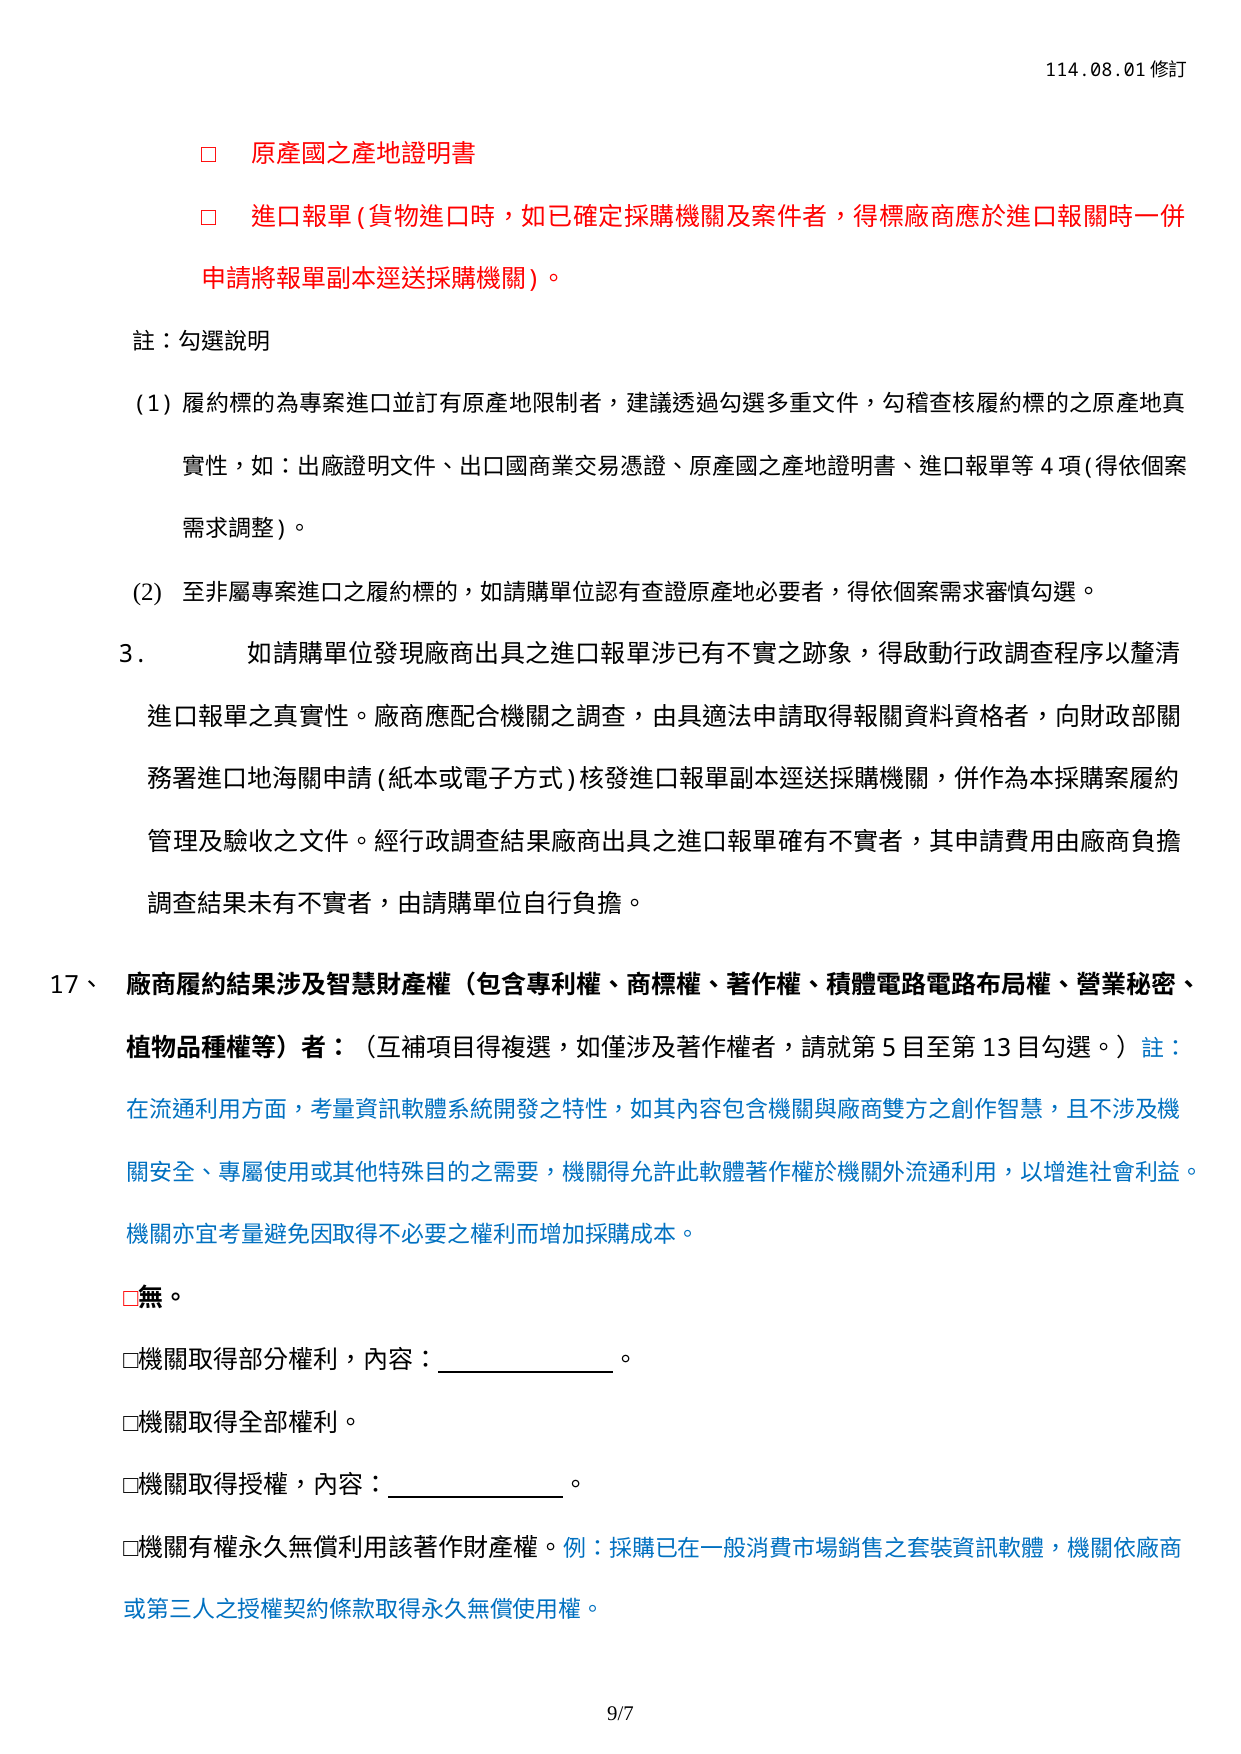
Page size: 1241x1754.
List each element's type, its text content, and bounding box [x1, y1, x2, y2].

text □無。 [123, 1254, 1187, 1316]
list 履約標的為專案進口並訂有原產地限制者，建議透過勾選多重文件，勾稽查核履約標的之原產地真實性，如：出廠證明文件、出口國商業交易憑證、原產國之產地證明書、進口報單等4項(得依個案需求調整)。 [133, 360, 1187, 547]
text 註：勾選說明 [133, 297, 1187, 360]
text □機關取得部分權利，內容： 。 [123, 1316, 1187, 1379]
list 廠商履約結果涉及智慧財產權（包含專利權、商標權、著作權、積體電路電路布局權、營業秘密、植物品種權等）者：（互補項目得複選，如僅涉及著作權者，請就第5目至第13目勾選。）註：在流通利用方面，考量資訊軟體系統開發之特性，如其內容包含機關與廠商雙方之創作智慧，且不涉及機關安全、專屬使用或其他特殊目的之需要，機關得允許此軟體著作權於機關外流通利用，以增進社會利益。機關亦宜考量避免因取得不必要之權利而增加採購成本。 [49, 941, 1187, 1254]
text □機關取得全部權利。 [123, 1379, 1187, 1441]
list 如請購單位發現廠商出具之進口報單涉已有不實之跡象，得啟動行政調查程序以釐清進口報單之真實性。廠商應配合機關之調查，由具適法申請取得報關資料資格者，向財政部關務署進口地海關申請(紙本或電子方式)核發進口報單副本逕送採購機關，併作為本採購案履約管理及驗收之文件。經行政調查結果廠商出具之進口報單確有不實者，其申請費用由廠商負擔；調查結果未有不實者，由請購單位自行負擔。 [118, 610, 1181, 922]
text □機關有權永久無償利用該著作財產權。例：採購已在一般消費市場銷售之套裝資訊軟體，機關依廠商或第三人之授權契約條款取得永久無償使用權。 [123, 1504, 1187, 1629]
text □機關取得授權，內容： 。 [123, 1441, 1187, 1504]
list 進口報單(貨物進口時，如已確定採購機關及案件者，得標廠商應於進口報關時一併申請將報單副本逕送採購機關)。 [201, 172, 1187, 297]
list 原產國之產地證明書 [201, 110, 1187, 172]
list 至非屬專案進口之履約標的，如請購單位認有查證原產地必要者，得依個案需求審慎勾選。 [133, 547, 1187, 610]
